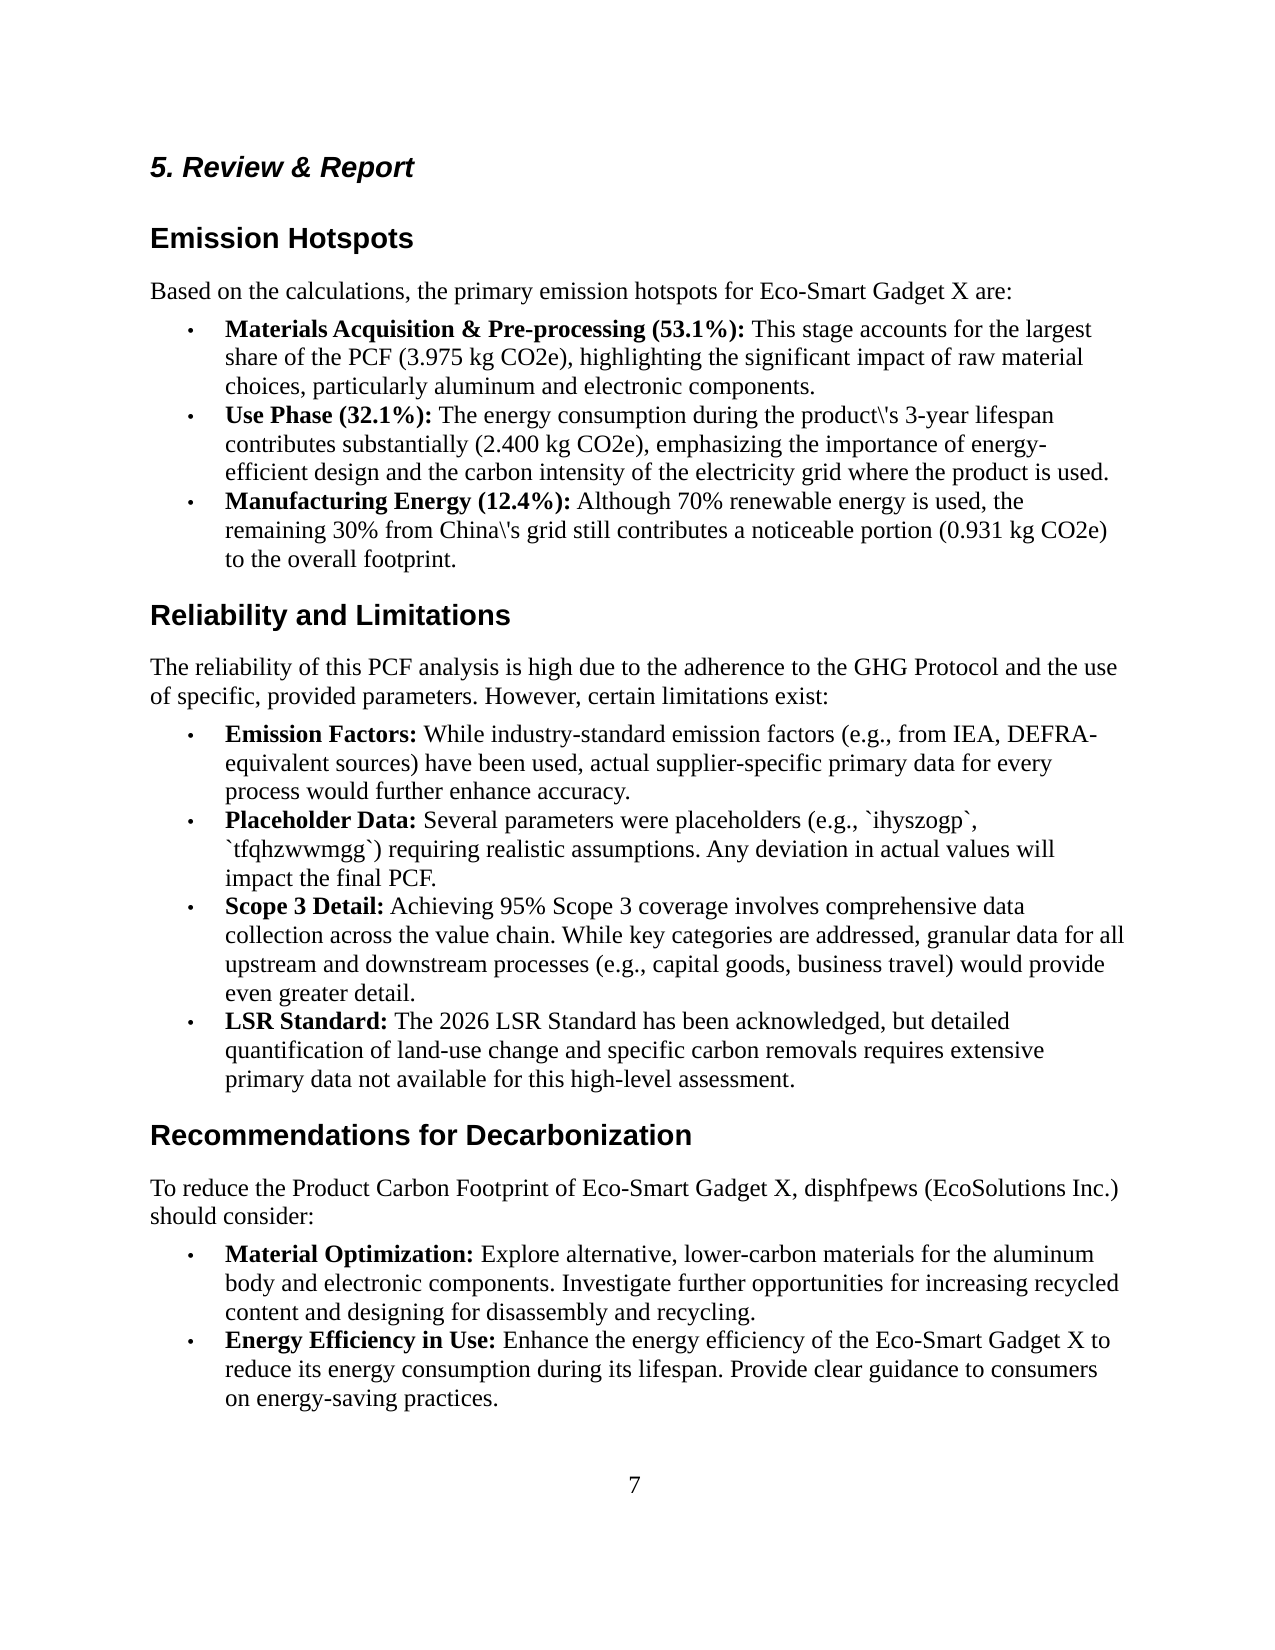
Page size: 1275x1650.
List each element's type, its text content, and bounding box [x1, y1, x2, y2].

list Energy Efficiency in Use: Enhance the energy efficiency of the Eco-Smart Gadget X to reduce its energy consumption during its lifespan. Provide clear guidance to consumers on energy-saving practices. [187, 1325, 1125, 1412]
subtitle 5. Review & Report [150, 150, 1125, 183]
subtitle Recommendations for Decarbonization [150, 1118, 1125, 1151]
list Materials Acquisition & Pre-processing (53.1%): This stage accounts for the largest share of the PCF (3.975 kg CO2e), highlighting the significant impact of raw material choices, particularly aluminum and electronic components. [187, 314, 1125, 400]
text The reliability of this PCF analysis is high due to the adherence to the GHG Protocol and the use of specific, provided parameters. However, certain limitations exist: [150, 652, 1125, 710]
list Use Phase (32.1%): The energy consumption during the product\'s 3-year lifespan contributes substantially (2.400 kg CO2e), emphasizing the importance of energy-efficient design and the carbon intensity of the electricity grid where the product is used. [187, 400, 1125, 486]
list Manufacturing Energy (12.4%): Although 70% renewable energy is used, the remaining 30% from China\'s grid still contributes a noticeable portion (0.931 kg CO2e) to the overall footprint. [187, 486, 1125, 572]
text Based on the calculations, the primary emission hotspots for Eco-Smart Gadget X are: [150, 276, 1125, 305]
list Emission Factors: While industry-standard emission factors (e.g., from IEA, DEFRA-equivalent sources) have been used, actual supplier-specific primary data for every process would further enhance accuracy. [187, 719, 1125, 805]
list LSR Standard: The 2026 LSR Standard has been acknowledged, but detailed quantification of land-use change and specific carbon removals requires extensive primary data not available for this high-level assessment. [187, 1006, 1125, 1093]
subtitle Emission Hotspots [150, 221, 1125, 254]
subtitle Reliability and Limitations [150, 597, 1125, 631]
list Placeholder Data: Several parameters were placeholders (e.g., `ihyszogp`, `tfqhzwwmgg`) requiring realistic assumptions. Any deviation in actual values will impact the final PCF. [187, 805, 1125, 891]
text To reduce the Product Carbon Footprint of Eco-Smart Gadget X, disphfpews (EcoSolutions Inc.) should consider: [150, 1173, 1125, 1230]
list Scope 3 Detail: Achieving 95% Scope 3 coverage involves comprehensive data collection across the value chain. While key categories are addressed, granular data for all upstream and downstream processes (e.g., capital goods, business travel) would provide even greater detail. [187, 891, 1125, 1006]
list Material Optimization: Explore alternative, lower-carbon materials for the aluminum body and electronic components. Investigate further opportunities for increasing recycled content and designing for disassembly and recycling. [187, 1239, 1125, 1325]
